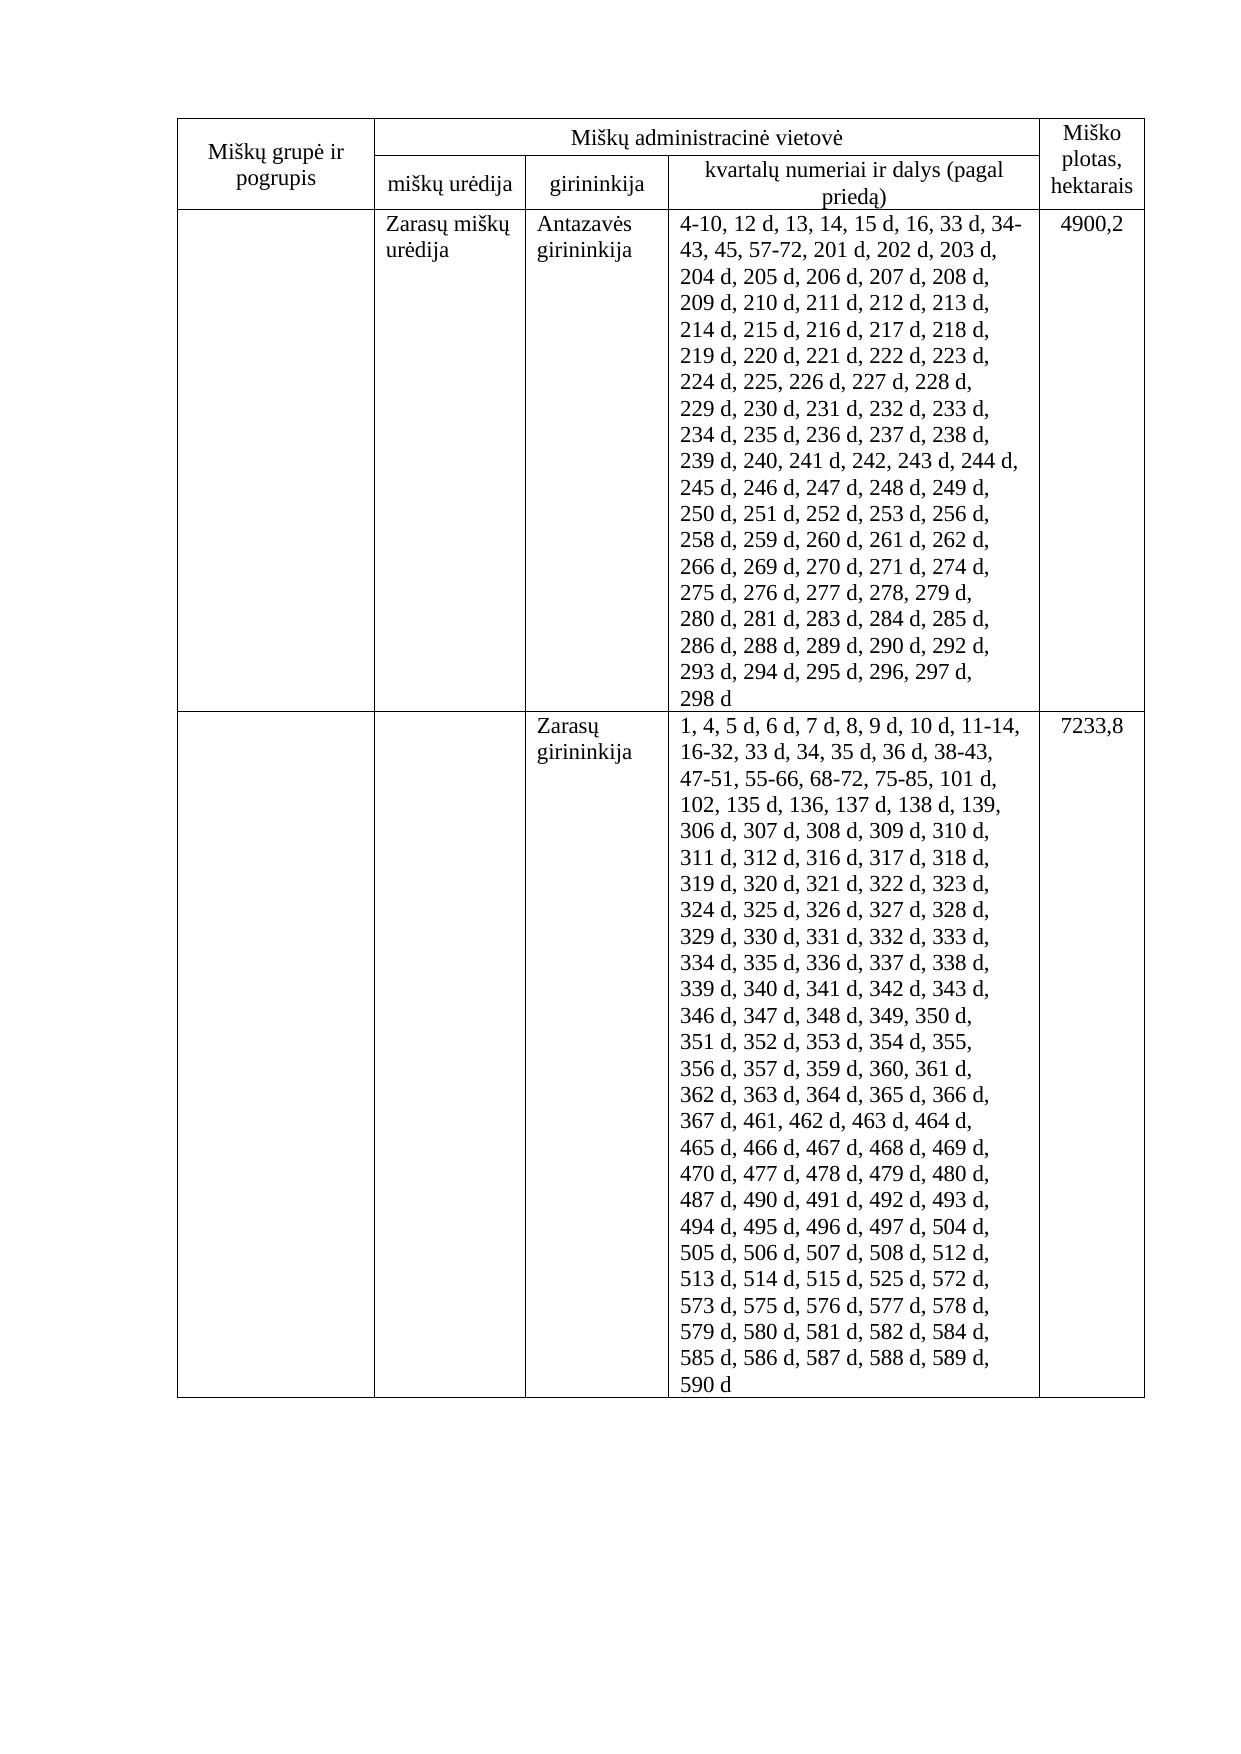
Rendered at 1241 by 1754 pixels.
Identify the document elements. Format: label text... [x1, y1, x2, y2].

table_header Miškų administracinė vietovė [375, 119, 1039, 155]
table_cell Zarasų miškų urėdija [375, 210, 525, 711]
table_cell [375, 712, 525, 1397]
table_cell [178, 712, 374, 1397]
table_cell girininkija [526, 156, 668, 209]
table_cell Antazavės girininkija [526, 210, 668, 711]
table_header Miškų grupė ir pogrupis [178, 119, 374, 209]
table_cell 7233,8 [1040, 712, 1144, 1397]
table_header Miško plotas, hektarais [1040, 119, 1144, 209]
table_cell Zarasų girininkija [526, 712, 668, 1397]
table_cell 4-10, 12 d, 13, 14, 15 d, 16, 33 d, 34-43, 45, 57-72, 201 d, 202 d, 203 d, 204 d, 205 d, 206 d, 207 d, 208 d, 209 d, 210 d, 211 d, 212 d, 213 d, 214 d, 215 d, 216 d, 217 d, 218 d, 219 d, 220 d, 221 d, 222 d, 223 d, 224 d, 225, 226 d, 227 d, 228 d, 229 d, 230 d, 231 d, 232 d, 233 d, 234 d, 235 d, 236 d, 237 d, 238 d, 239 d, 240, 241 d, 242, 243 d, 244 d, 245 d, 246 d, 247 d, 248 d, 249 d, 250 d, 251 d, 252 d, 253 d, 256 d, 258 d, 259 d, 260 d, 261 d, 262 d, 266 d, 269 d, 270 d, 271 d, 274 d, 275 d, 276 d, 277 d, 278, 279 d, 280 d, 281 d, 283 d, 284 d, 285 d, 286 d, 288 d, 289 d, 290 d, 292 d, 293 d, 294 d, 295 d, 296, 297 d, 298 d [669, 210, 1039, 711]
table_cell kvartalų numeriai ir dalys (pagal priedą) [669, 156, 1039, 209]
table_cell 4900,2 [1040, 210, 1144, 711]
table_cell 1, 4, 5 d, 6 d, 7 d, 8, 9 d, 10 d, 11-14, 16-32, 33 d, 34, 35 d, 36 d, 38-43, 47-51, 55-66, 68-72, 75-85, 101 d, 102, 135 d, 136, 137 d, 138 d, 139, 306 d, 307 d, 308 d, 309 d, 310 d, 311 d, 312 d, 316 d, 317 d, 318 d, 319 d, 320 d, 321 d, 322 d, 323 d, 324 d, 325 d, 326 d, 327 d, 328 d, 329 d, 330 d, 331 d, 332 d, 333 d, 334 d, 335 d, 336 d, 337 d, 338 d, 339 d, 340 d, 341 d, 342 d, 343 d, 346 d, 347 d, 348 d, 349, 350 d, 351 d, 352 d, 353 d, 354 d, 355, 356 d, 357 d, 359 d, 360, 361 d, 362 d, 363 d, 364 d, 365 d, 366 d, 367 d, 461, 462 d, 463 d, 464 d, 465 d, 466 d, 467 d, 468 d, 469 d, 470 d, 477 d, 478 d, 479 d, 480 d, 487 d, 490 d, 491 d, 492 d, 493 d, 494 d, 495 d, 496 d, 497 d, 504 d, 505 d, 506 d, 507 d, 508 d, 512 d, 513 d, 514 d, 515 d, 525 d, 572 d, 573 d, 575 d, 576 d, 577 d, 578 d, 579 d, 580 d, 581 d, 582 d, 584 d, 585 d, 586 d, 587 d, 588 d, 589 d, 590 d [669, 712, 1039, 1397]
table_cell miškų urėdija [375, 156, 525, 209]
table_cell [178, 210, 374, 711]
